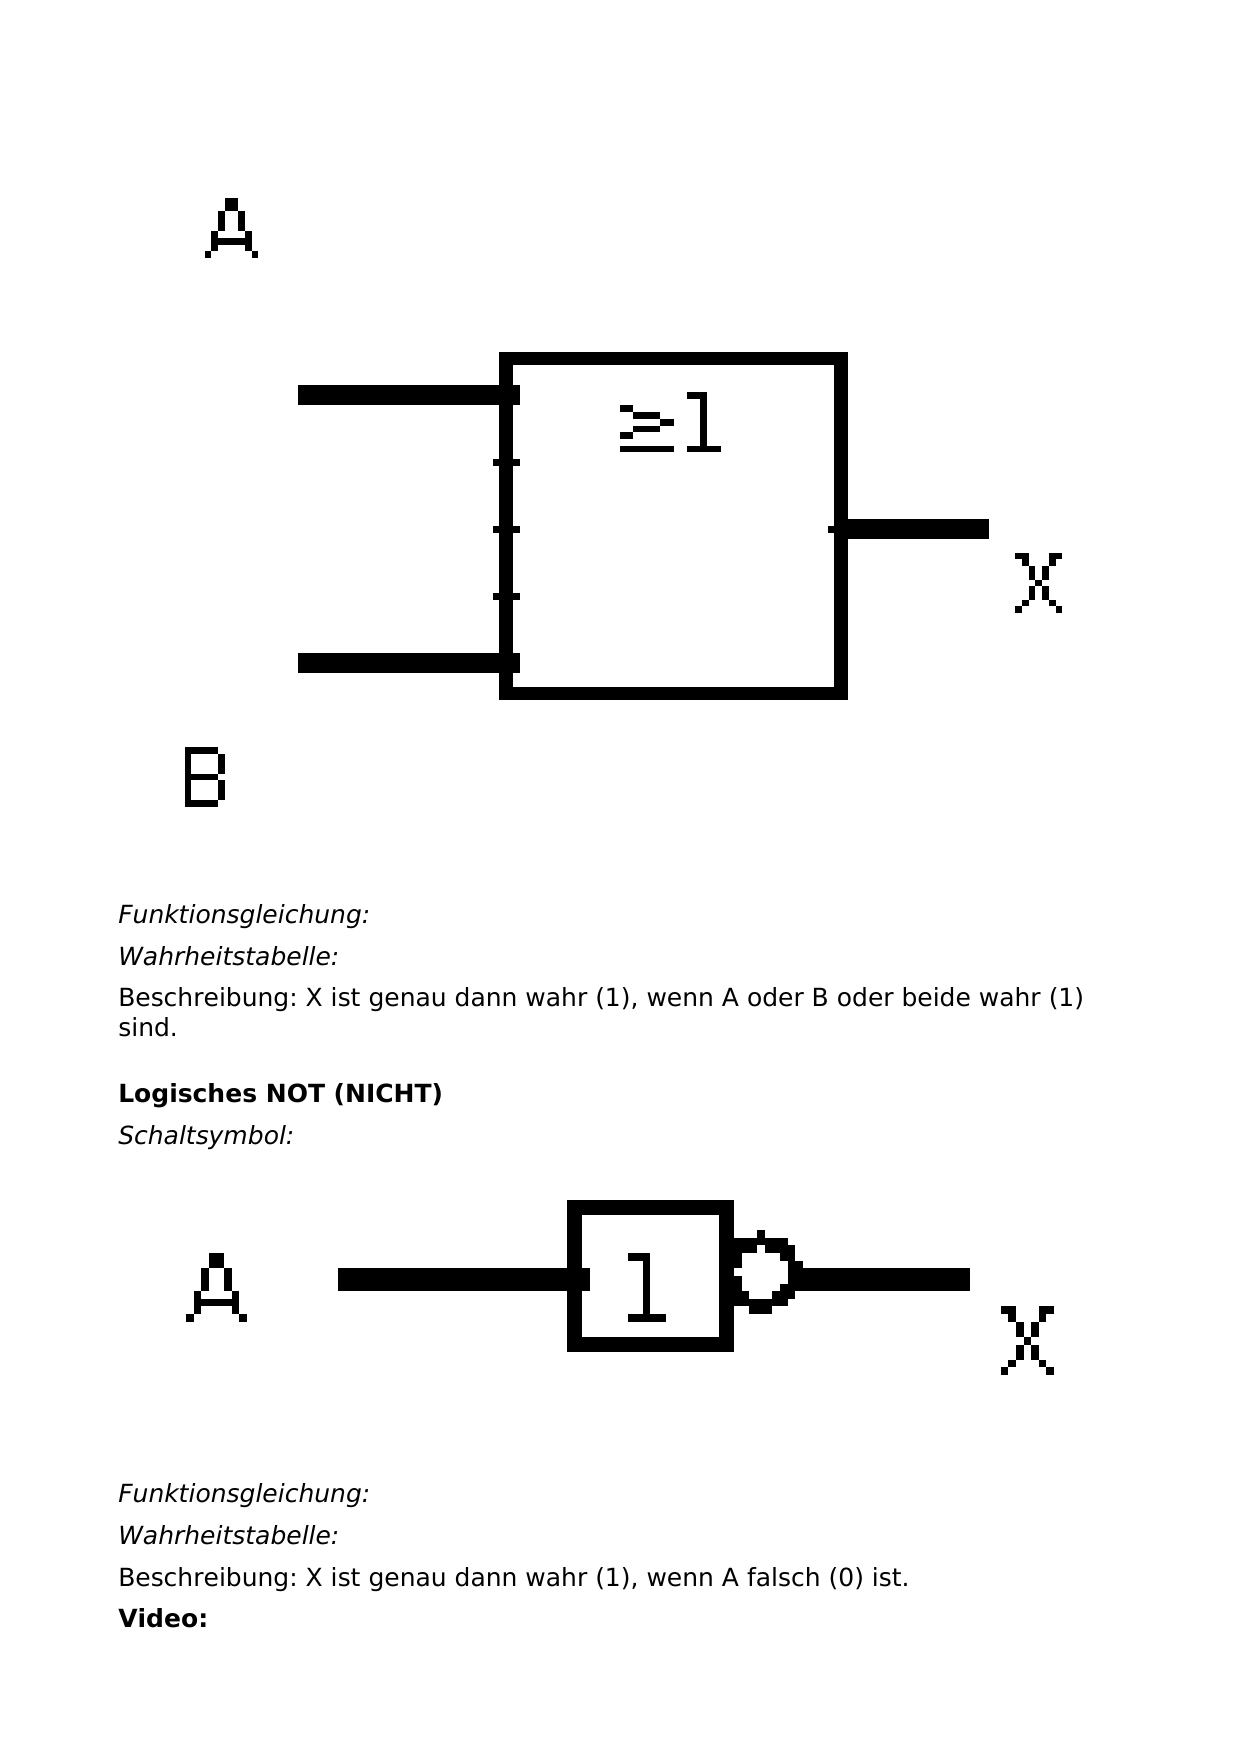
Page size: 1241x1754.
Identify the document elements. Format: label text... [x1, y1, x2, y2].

text Schaltsymbol: [118, 1121, 1122, 1150]
picture [118, 118, 1123, 888]
text Wahrheitstabelle: [118, 942, 1122, 971]
text Beschreibung: X ist genau dann wahr (1), wenn A oder B oder beide wahr (1) sind. [118, 984, 1122, 1042]
text Funktionsgleichung: [118, 1479, 1122, 1509]
text Beschreibung: X ist genau dann wahr (1), wenn A falsch (0) ist. [118, 1563, 1122, 1592]
text Wahrheitstabelle: [118, 1521, 1122, 1550]
text Funktionsgleichung: [118, 900, 1122, 929]
text Video: [118, 1604, 1122, 1634]
subtitle Logisches NOT (NICHT) [118, 1079, 1122, 1109]
picture [118, 1162, 1123, 1467]
